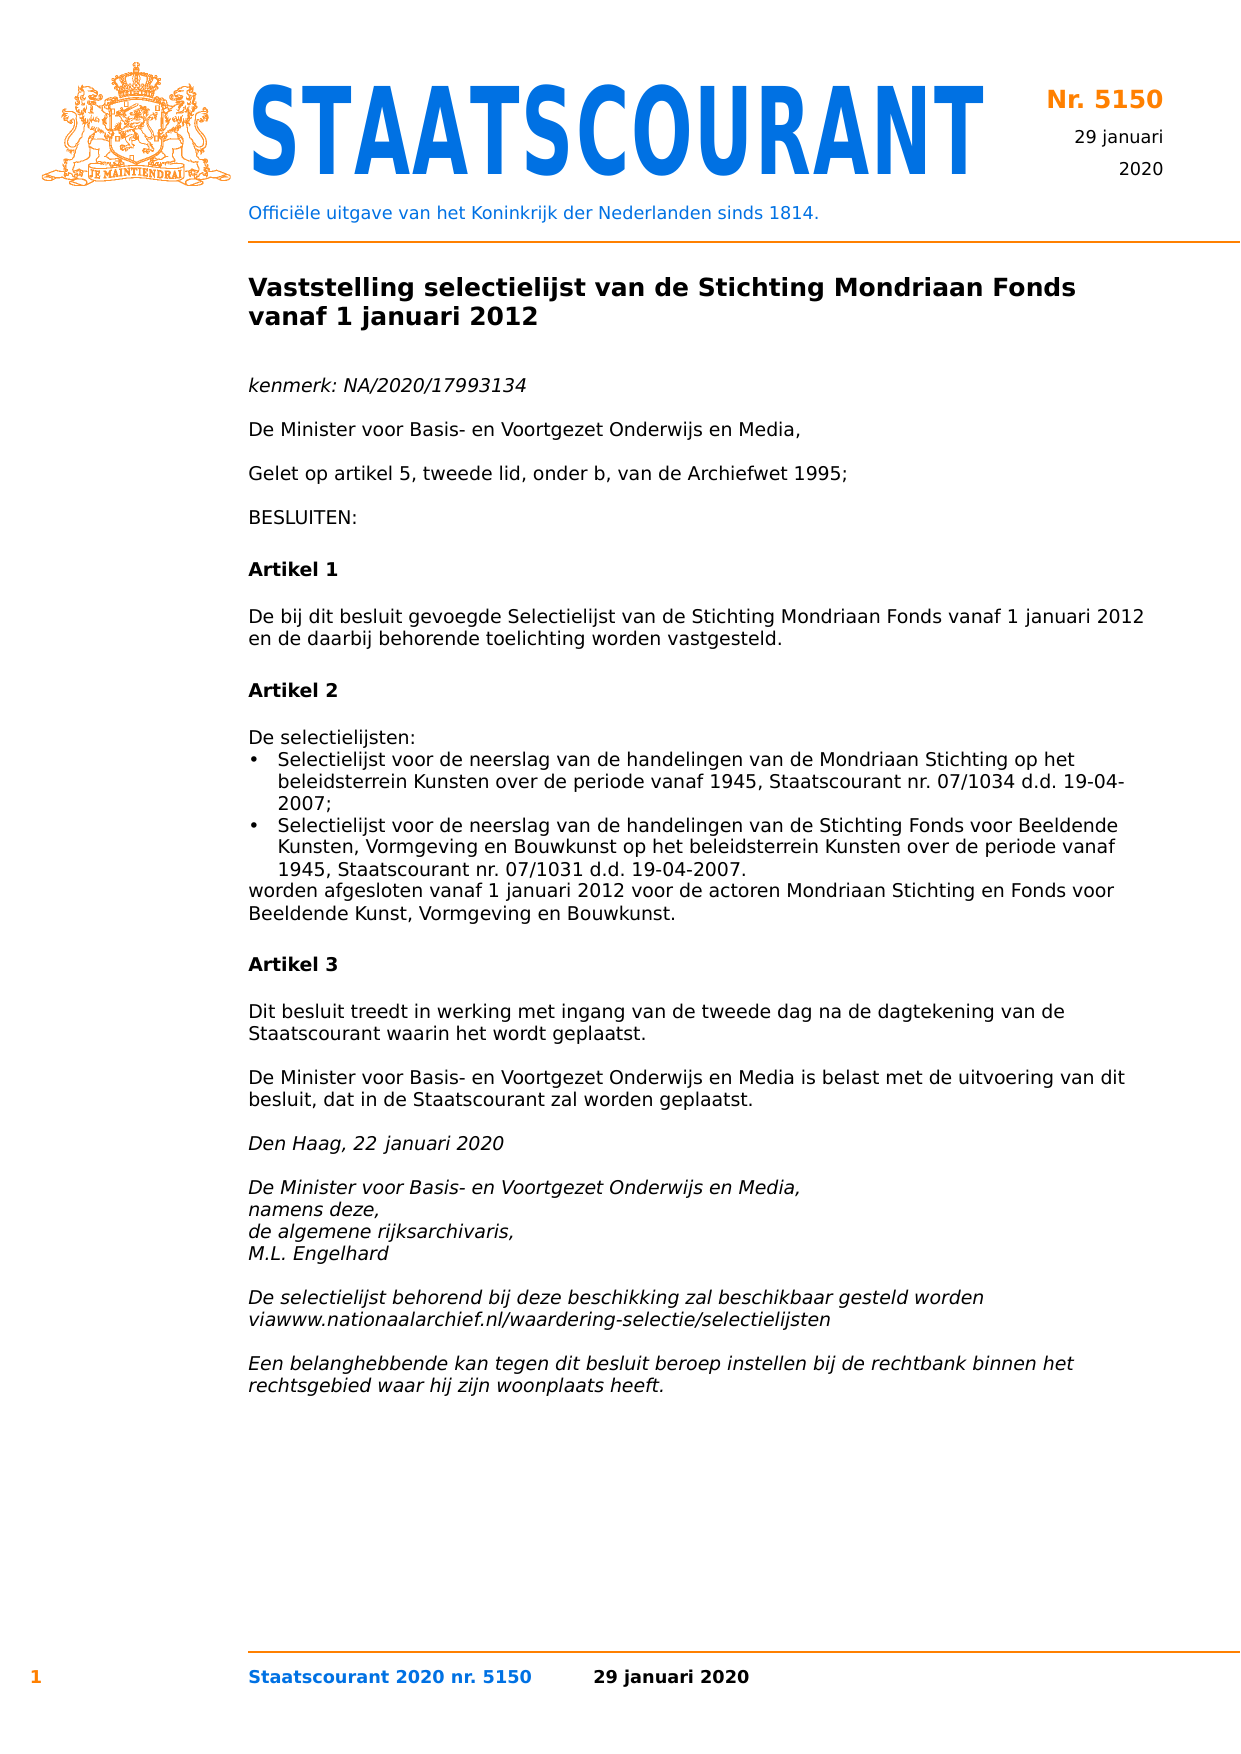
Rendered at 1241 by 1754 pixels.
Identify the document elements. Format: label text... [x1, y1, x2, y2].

subtitle Artikel 2 [248, 679, 1163, 702]
text Een belanghebbende kan tegen dit besluit beroep instellen bij de rechtbank binnen het rechtsgebied waar hij zijn woonplaats heeft. [248, 1352, 1163, 1396]
text De Minister voor Basis- en Voortgezet Onderwijs en Media is belast met de uitvoering van dit besluit, dat in de Staatscourant zal worden geplaatst. [248, 1067, 1163, 1111]
text De Minister voor Basis- en Voortgezet Onderwijs en Media, [248, 419, 1163, 441]
table_cell 29 januari [998, 121, 1240, 153]
text Dit besluit treedt in werking met ingang van de tweede dag na de dagtekening van de Staatscourant waarin het wordt geplaatst. [248, 1001, 1163, 1045]
text De bij dit besluit gevoegde Selectielijst van de Stichting Mondriaan Fonds vanaf 1 januari 2012 en de daarbij behorende toelichting worden vastgesteld. [248, 606, 1163, 649]
table_header STAATSCOURANT [248, 62, 998, 203]
text De Minister voor Basis- en Voortgezet Onderwijs en Media, namens deze, de algemene rijksarchivaris, M.L. Engelhard [248, 1177, 1163, 1265]
table_header [25, 62, 248, 241]
table_cell 2020 [998, 153, 1240, 203]
text • Selectielijst voor de neerslag van de handelingen van de Mondriaan Stichting op het beleidsterrein Kunsten over de periode vanaf 1945, Staatscourant nr. 07/1034 d.d. 19-04-2007; [248, 748, 1163, 814]
text De selectielijst behorend bij deze beschikking zal beschikbaar gesteld worden viawww.nationaalarchief.nl/waardering-selectie/selectielijsten [248, 1287, 1163, 1331]
text worden afgesloten vanaf 1 januari 2012 voor de actoren Mondriaan Stichting en Fonds voor Beeldende Kunst, Vormgeving en Bouwkunst. [248, 880, 1163, 924]
table_header Nr. 5150 [998, 62, 1240, 121]
table_cell Officiële uitgave van het Koninkrijk der Nederlanden sinds 1814. [248, 203, 1240, 241]
subtitle Artikel 1 [248, 559, 1163, 581]
text BESLUITEN: [248, 507, 1163, 529]
text • Selectielijst voor de neerslag van de handelingen van de Stichting Fonds voor Beeldende Kunsten, Vormgeving en Bouwkunst op het beleidsterrein Kunsten over de periode vanaf 1945, Staatscourant nr. 07/1031 d.d. 19-04-2007. [248, 814, 1163, 880]
picture [41, 62, 231, 186]
subtitle Artikel 3 [248, 954, 1163, 976]
text Gelet op artikel 5, tweede lid, onder b, van de Archiefwet 1995; [248, 463, 1163, 485]
text Den Haag, 22 januari 2020 [248, 1133, 1163, 1155]
text kenmerk: NA/2020/17993134 [248, 375, 1163, 397]
subtitle Vaststelling selectielijst van de Stichting Mondriaan Fonds vanaf 1 januari 2012 [248, 273, 1163, 331]
text De selectielijsten: [248, 727, 1163, 748]
